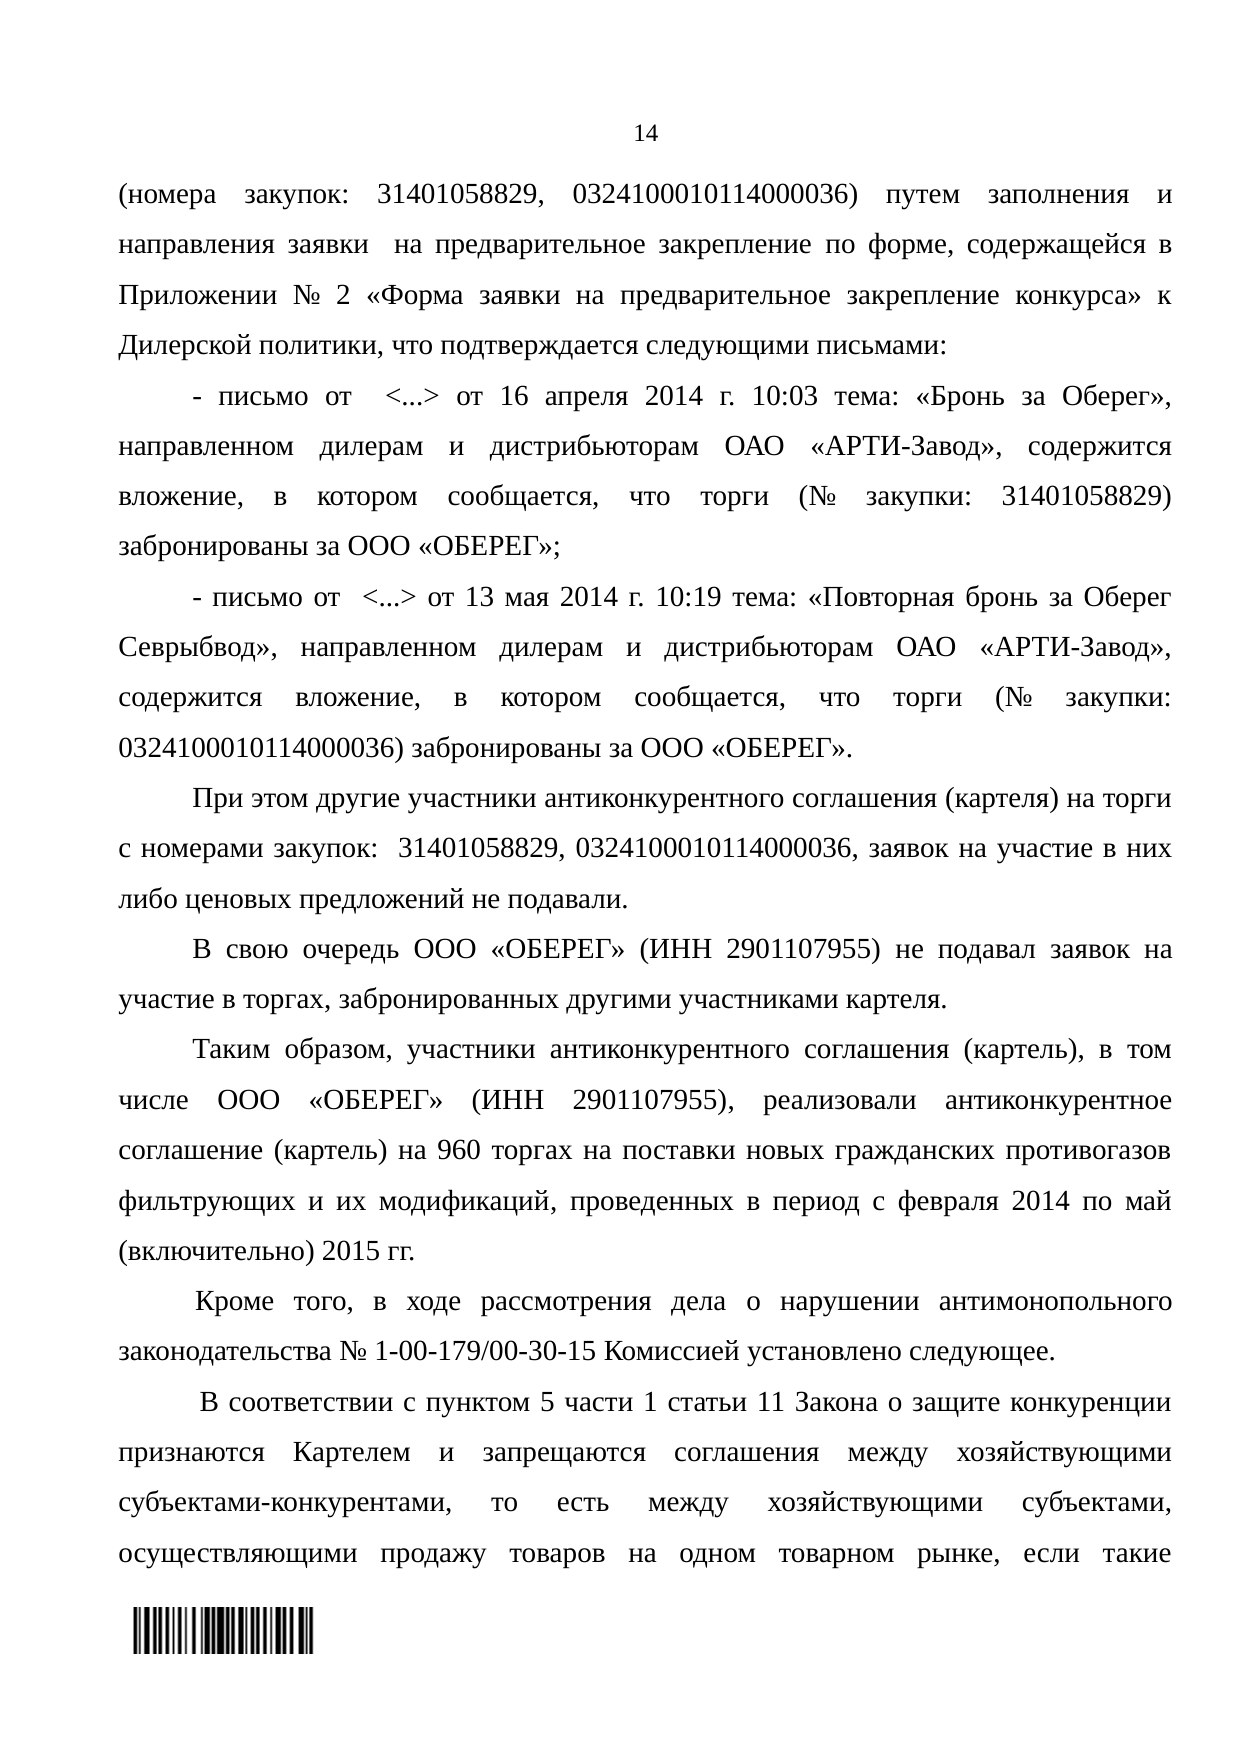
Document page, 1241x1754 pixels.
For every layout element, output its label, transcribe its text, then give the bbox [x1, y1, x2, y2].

text В свою очередь ООО «ОБЕРЕГ» (ИНН 2901107955) не подавал заявок на участие в торгах, забронированных другими участниками картеля. [118, 931, 1173, 1015]
text - письмо от <...> от 16 апреля 2014 г. 10:03 тема: «Бронь за Оберег», направленном дилерам и дистрибьюторам ОАО «АРТИ-Завод», содержится вложение, в котором сообщается, что торги (№ закупки: 31401058829) забронированы за ООО «ОБЕРЕГ»; [118, 378, 1173, 562]
picture [118, 1607, 331, 1654]
text Таким образом, участники антиконкурентного соглашения (картель), в том числе ООО «ОБЕРЕГ» (ИНН 2901107955), реализовали антиконкурентное соглашение (картель) на 960 торгах на поставки новых гражданских противогазов фильтрующих и их модификаций, проведенных в период с февраля 2014 по май (включительно) 2015 гг. [118, 1032, 1173, 1266]
text При этом другие участники антиконкурентного соглашения (картеля) на торги с номерами закупок: 31401058829, 0324100010114000036, заявок на участие в них либо ценовых предложений не подавали. [118, 780, 1173, 914]
text - письмо от <...> от 13 мая 2014 г. 10:19 тема: «Повторная бронь за Оберег Севрыбвод», направленном дилерам и дистрибьюторам ОАО «АРТИ-Завод», содержится вложение, в котором сообщается, что торги (№ закупки: 0324100010114000036) забронированы за ООО «ОБЕРЕГ». [118, 579, 1173, 763]
list В соответствии с пунктом 5 части 1 статьи 11 Закона о защите конкуренции признаются Картелем и запрещаются соглашения между хозяйствующими субъектами-конкурентами, то есть между хозяйствующими субъектами, осуществляющими продажу товаров на одном товарном рынке, если такие [118, 1384, 1173, 1568]
text (номера закупок: 31401058829, 0324100010114000036) путем заполнения и направления заявки на предварительное закрепление по форме, содержащейся в Приложении № 2 «Форма заявки на предварительное закрепление конкурса» к Дилерской политики, что подтверждается следующими письмами: [118, 176, 1173, 361]
text Кроме того, в ходе рассмотрения дела о нарушении антимонопольного законодательства № 1-00-179/00-30-15 Комиссией установлено следующее. [118, 1283, 1173, 1367]
